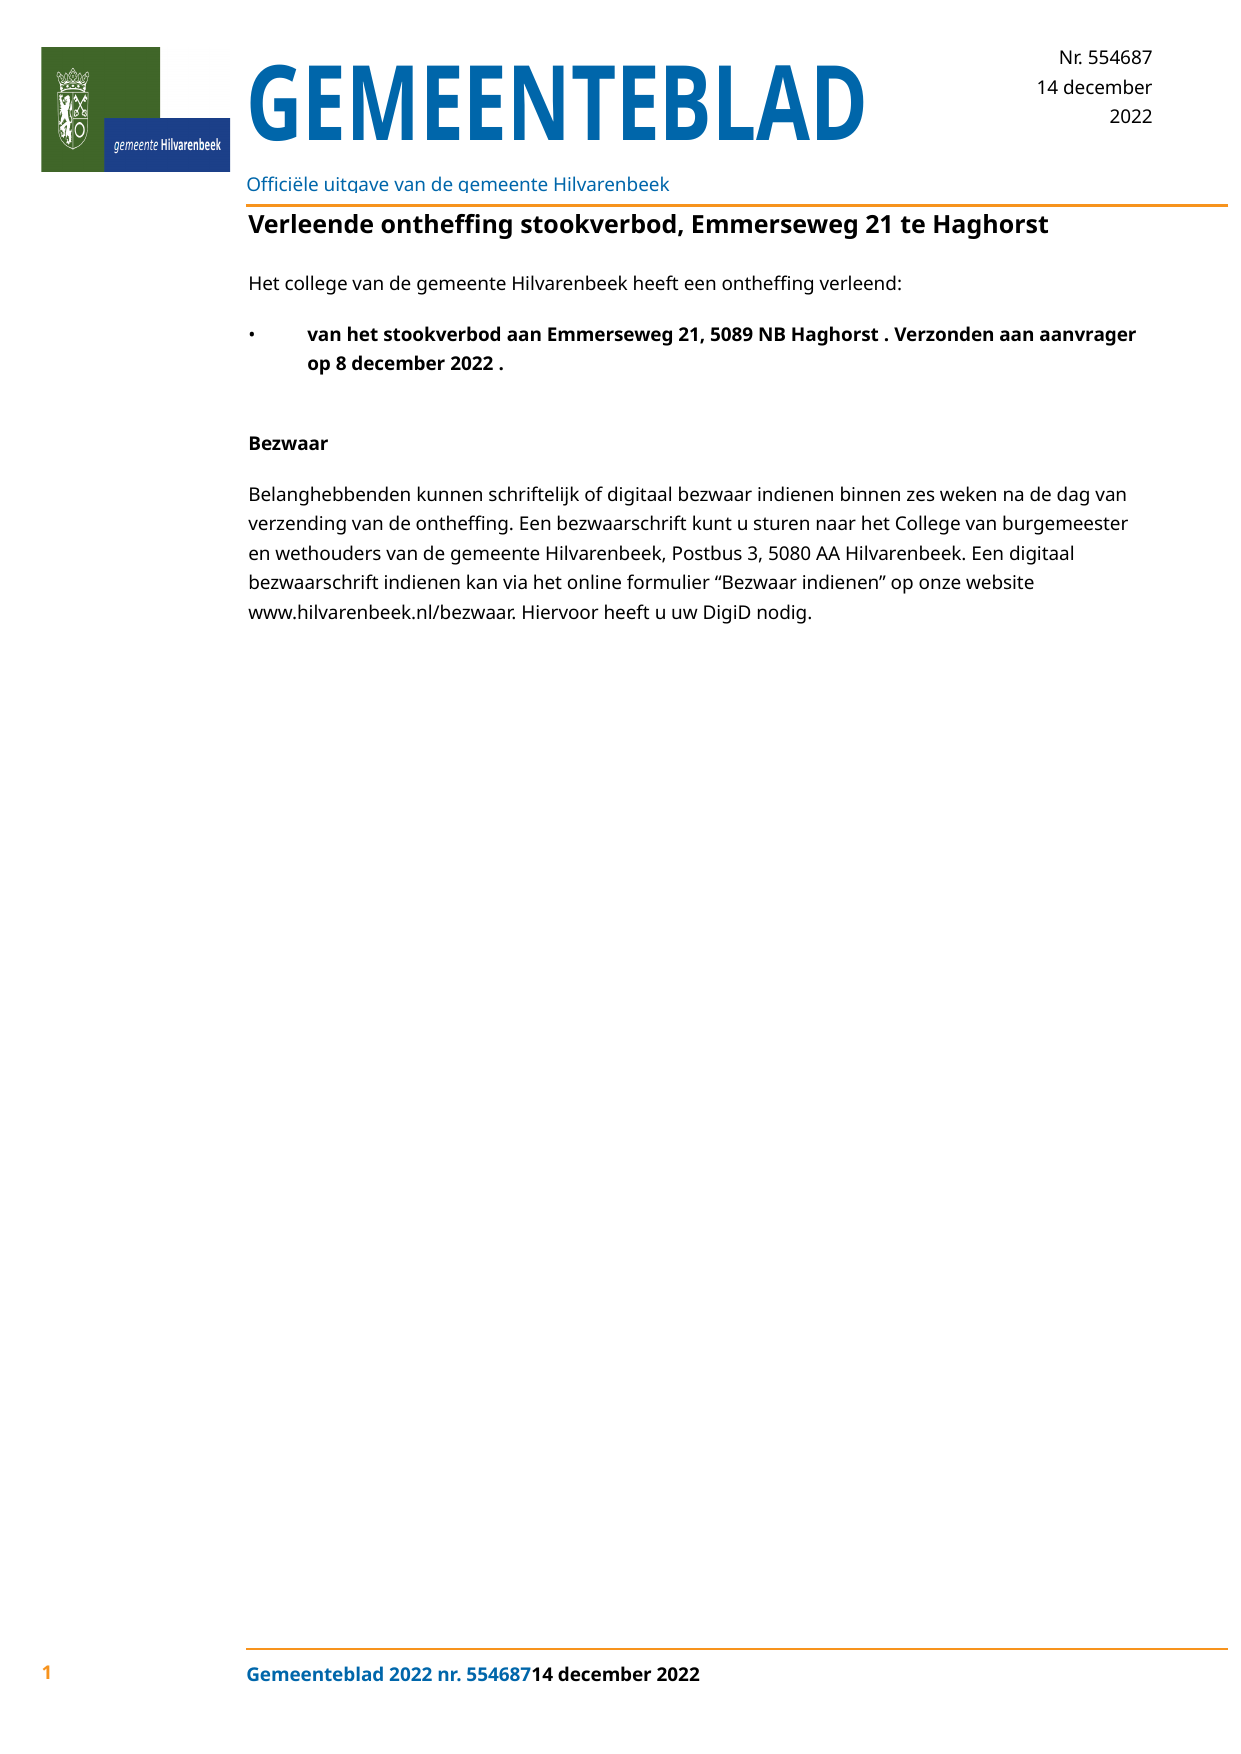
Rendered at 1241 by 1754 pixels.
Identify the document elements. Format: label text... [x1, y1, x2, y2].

text Verleende ontheffing stookverbod, Emmerseweg 21 te Haghorst [248, 207, 1152, 241]
list van het stookverbod aan Emmerseweg 21, 5089 NB Haghorst . Verzonden aan aanvrager op 8 december 2022 . [248, 321, 1152, 376]
text Het college van de gemeente Hilvarenbeek heeft een ontheffing verleend: [248, 270, 1152, 296]
text Bezwaar [248, 430, 1152, 456]
text Belanghebbenden kunnen schriftelijk of digitaal bezwaar indienen binnen zes weken na de dag van verzending van de ontheffing. Een bezwaarschrift kunt u sturen naar het College van burgemeester en wethouders van de gemeente Hilvarenbeek, Postbus 3, 5080 AA Hilvarenbeek. Een digitaal bezwaarschrift indienen kan via het online formulier “Bezwaar indienen” op onze website www.hilvarenbeek.nl/bezwaar. Hiervoor heeft u uw DigiD nodig. [248, 481, 1152, 625]
picture [41, 47, 231, 172]
